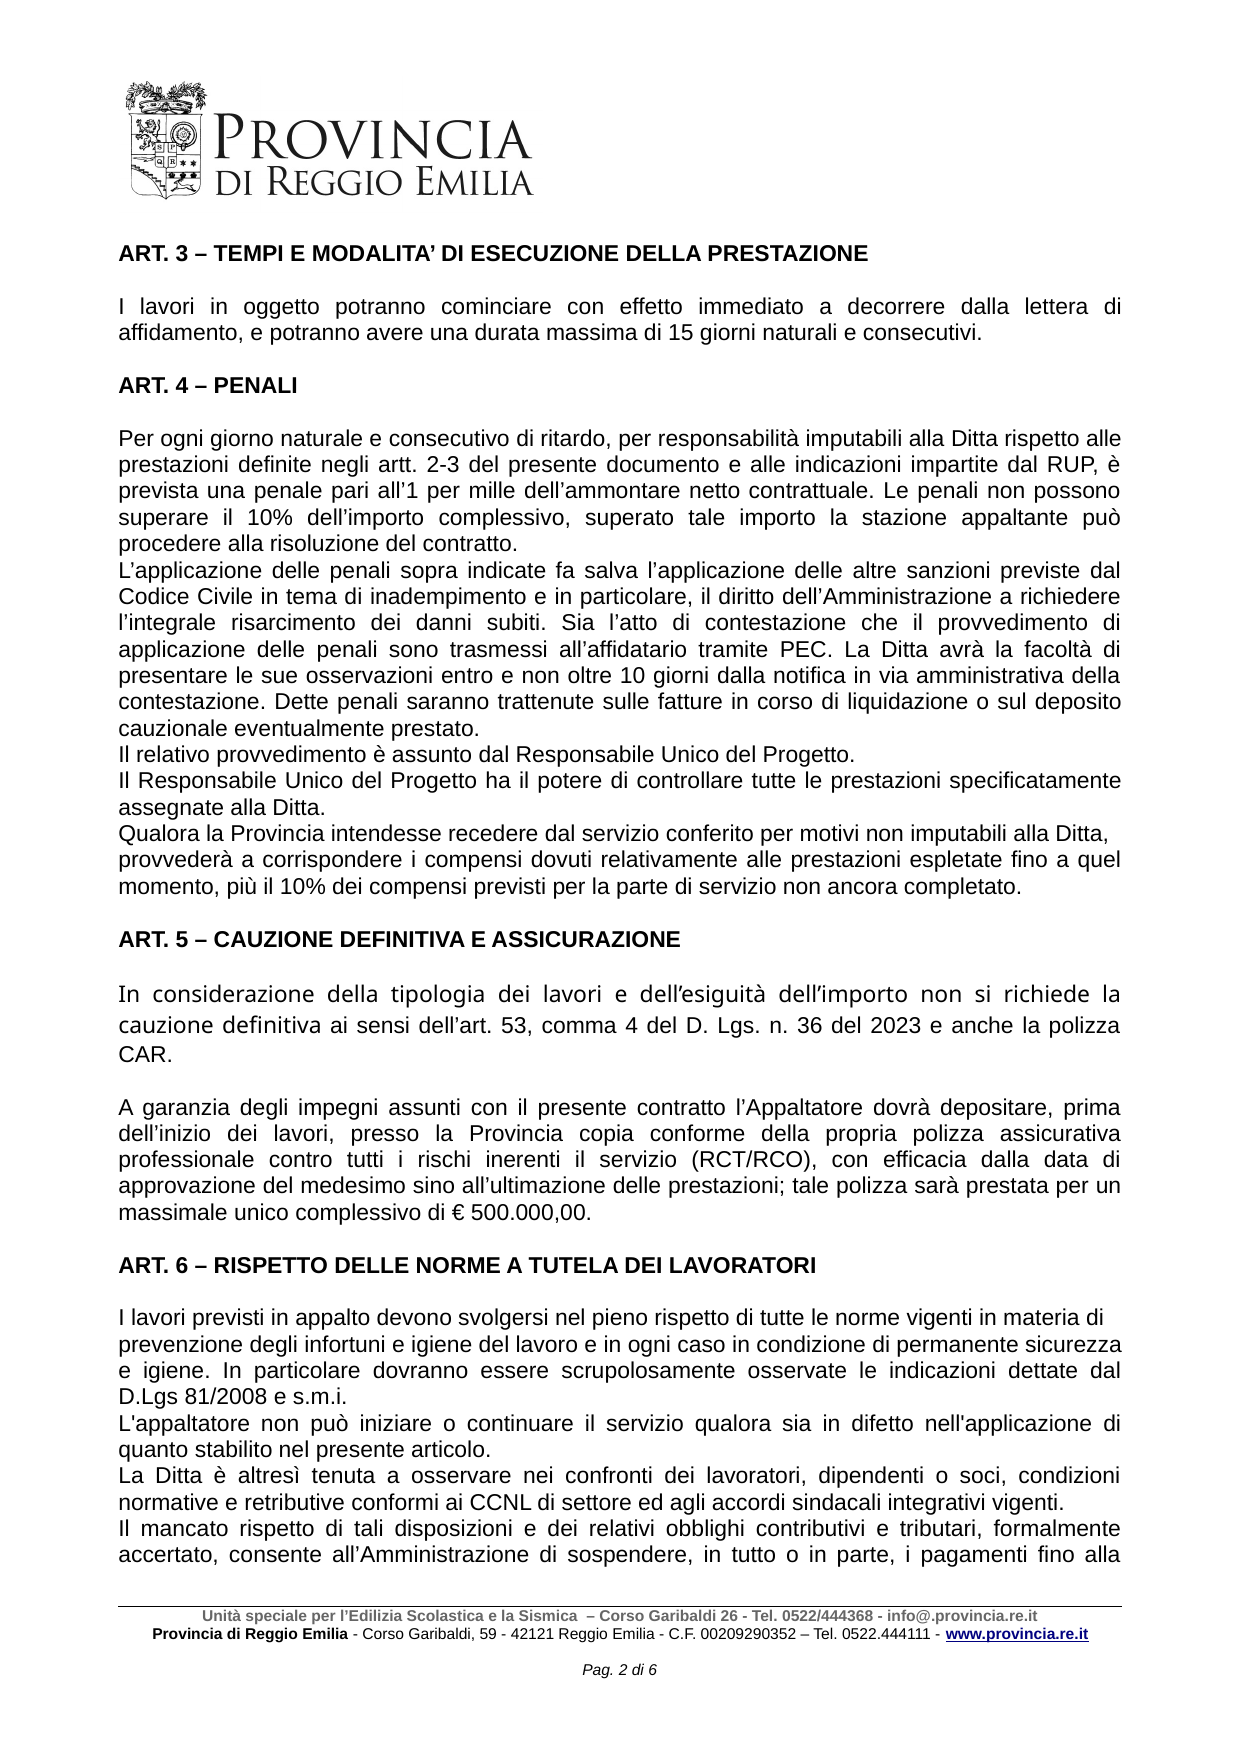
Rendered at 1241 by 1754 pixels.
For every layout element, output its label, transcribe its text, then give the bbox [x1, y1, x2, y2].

text ART. 4 – PENALI [118, 372, 1122, 398]
text L’applicazione delle penali sopra indicate fa salva l’applicazione delle altre sanzioni previste dal Codice Civile in tema di inadempimento e in particolare, il diritto dell’Amministrazione a richiedere l’integrale risarcimento dei danni subiti. Sia l’atto di contestazione che il provvedimento di applicazione delle penali sono trasmessi all’affidatario tramite PEC. La Ditta avrà la facoltà di presentare le sue osservazioni entro e non oltre 10 giorni dalla notifica in via amministrativa della contestazione. Dette penali saranno trattenute sulle fatture in corso di liquidazione o sul deposito cauzionale eventualmente prestato. [118, 557, 1122, 741]
text ART. 6 – RISPETTO DELLE NORME A TUTELA DEI LAVORATORI [118, 1252, 1122, 1278]
text Il Responsabile Unico del Progetto ha il potere di controllare tutte le prestazioni specificatamente assegnate alla Ditta. [118, 767, 1122, 820]
text ART. 5 – CAUZIONE DEFINITIVA E ASSICURAZIONE [118, 926, 1122, 952]
text L'appaltatore non può iniziare o continuare il servizio qualora sia in difetto nell'applicazione di quanto stabilito nel presente articolo. [118, 1410, 1122, 1462]
text La Ditta è altresì tenuta a osservare nei confronti dei lavoratori, dipendenti o soci, condizioni normative e retributive conformi ai CCNL di settore ed agli accordi sindacali integrativi vigenti. [118, 1462, 1122, 1515]
text I lavori in oggetto potranno cominciare con effetto immediato a decorrere dalla lettera di affidamento, e potranno avere una durata massima di 15 giorni naturali e consecutivi. [118, 293, 1122, 346]
text Qualora la Provincia intendesse recedere dal servizio conferito per motivi non imputabili alla Ditta, [118, 820, 1122, 846]
text A garanzia degli impegni assunti con il presente contratto l’Appaltatore dovrà depositare, prima dell’inizio dei lavori, presso la Provincia copia conforme della propria polizza assicurativa professionale contro tutti i rischi inerenti il servizio (RCT/RCO), con efficacia dalla data di approvazione del medesimo sino all’ultimazione delle prestazioni; tale polizza sarà prestata per un massimale unico complessivo di € 500.000,00. [118, 1093, 1122, 1225]
text Il relativo provvedimento è assunto dal Responsabile Unico del Progetto. [118, 741, 1122, 767]
text provvederà a corrispondere i compensi dovuti relativamente alle prestazioni espletate fino a quel momento, più il 10% dei compensi previsti per la parte di servizio non ancora completato. [118, 846, 1122, 899]
text Per ogni giorno naturale e consecutivo di ritardo, per responsabilità imputabili alla Ditta rispetto alle prestazioni definite negli artt. 2-3 del presente documento e alle indicazioni impartite dal RUP, è prevista una penale pari all’1 per mille dell’ammontare netto contrattuale. Le penali non possono superare il 10% dell’importo complessivo, superato tale importo la stazione appaltante può procedere alla risoluzione del contratto. [118, 425, 1122, 557]
text In considerazione della tipologia dei lavori e dell’esiguità dell’importo non si richiede la cauzione definitiva ai sensi dell’art. 53, comma 4 del D. Lgs. n. 36 del 2023 e anche la polizza CAR. [118, 978, 1122, 1067]
text prevenzione degli infortuni e igiene del lavoro e in ogni caso in condizione di permanente sicurezza e igiene. In particolare dovranno essere scrupolosamente osservate le indicazioni dettate dal D.Lgs 81/2008 e s.m.i. [118, 1331, 1122, 1410]
text I lavori previsti in appalto devono svolgersi nel pieno rispetto di tutte le norme vigenti in materia di [118, 1304, 1122, 1331]
text Il mancato rispetto di tali disposizioni e dei relativi obblighi contributivi e tributari, formalmente accertato, consente all’Amministrazione di sospendere, in tutto o in parte, i pagamenti fino alla [118, 1515, 1122, 1568]
text ART. 3 – TEMPI E MODALITA’ DI ESECUZIONE DELLA PRESTAZIONE [118, 240, 1122, 267]
picture [119, 76, 543, 213]
